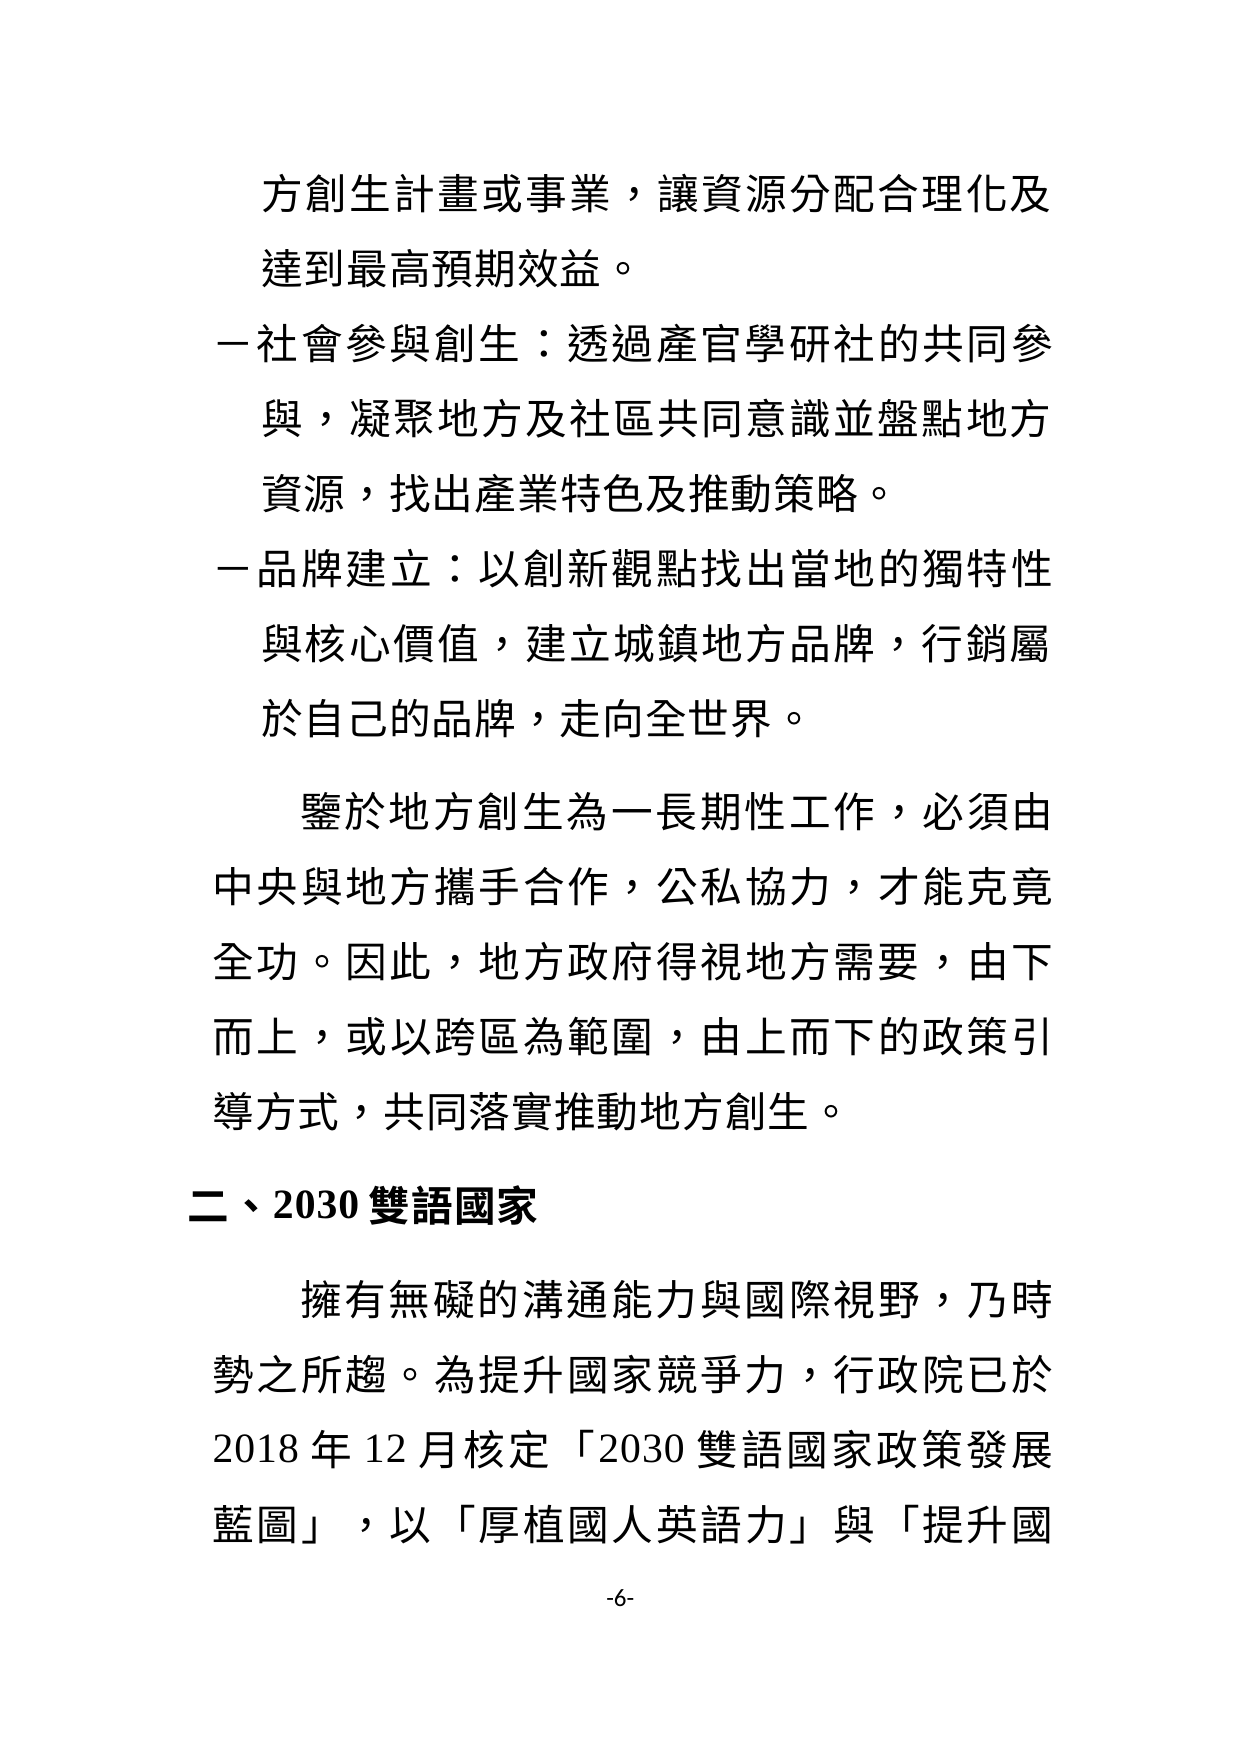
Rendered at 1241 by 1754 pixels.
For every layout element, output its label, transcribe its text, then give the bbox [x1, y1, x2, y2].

text －社會參與創生：透過產官學研社的共同參與，凝聚地方及社區共同意識並盤點地方資源，找出產業特色及推動策略。 [212, 303, 1053, 528]
text 方創生計畫或事業，讓資源分配合理化及達到最高預期效益。 [212, 153, 1053, 303]
text 二、2030雙語國家 [187, 1166, 1053, 1241]
text 擁有無礙的溝通能力與國際視野，乃時勢之所趨。為提升國家競爭力，行政院已於2018年12月核定「2030雙語國家政策發展藍圖」，以「厚植國人英語力」與「提升國家競爭力」兩大政策目標，推動「從需求端全面強化國人英語力」、「以數位科技縮短城鄉資源落差」、「兼顧雙語政策及母語文化發展」、「打造年輕世代的人才競逐優勢」4項理念，以人為本、以顧客為導向，以需求驅動供給、以最小成本創造最大效益之概念，善用民間資源，強化國人運用英語聽、說、讀、寫的軟實力。 [212, 1260, 1053, 1560]
text －品牌建立：以創新觀點找出當地的獨特性與核心價值，建立城鎮地方品牌，行銷屬於自己的品牌，走向全世界。 [212, 528, 1053, 753]
text 鑒於地方創生為一長期性工作，必須由中央與地方攜手合作，公私協力，才能克竟全功。因此，地方政府得視地方需要，由下而上，或以跨區為範圍，由上而下的政策引導方式，共同落實推動地方創生。 [212, 772, 1053, 1147]
